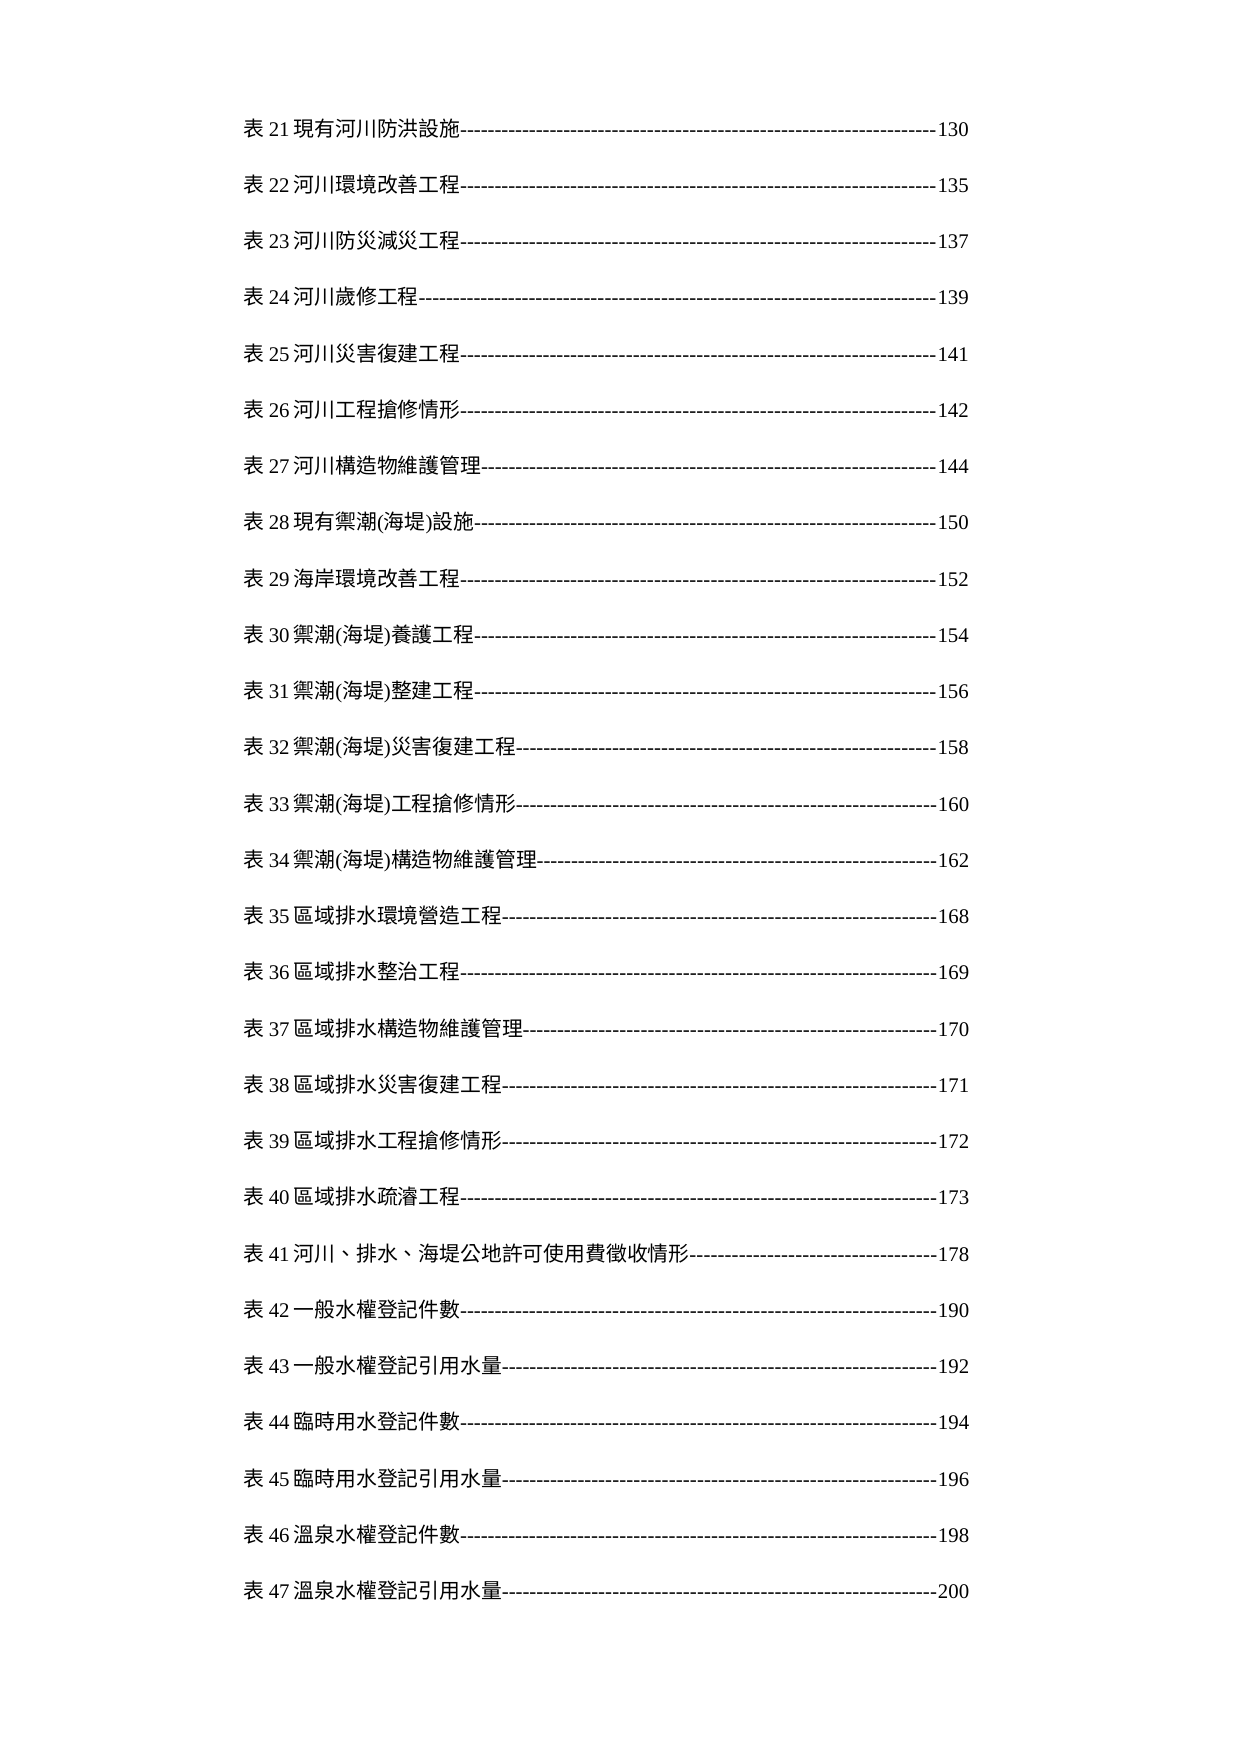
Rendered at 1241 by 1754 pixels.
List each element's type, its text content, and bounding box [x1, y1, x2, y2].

text 表23河川防災減災工程 137 [243, 221, 1053, 258]
text 表47溫泉水權登記引用水量 200 [243, 1571, 1053, 1608]
text 表29海岸環境改善工程 152 [243, 558, 1053, 596]
text 表28現有禦潮(海堤)設施 150 [243, 502, 1053, 539]
text 表43一般水權登記引用水量 192 [243, 1346, 1053, 1383]
text 表35區域排水環境營造工程 168 [243, 896, 1053, 933]
text 表33禦潮(海堤)工程搶修情形 160 [243, 783, 1053, 821]
text 表26河川工程搶修情形 142 [243, 389, 1053, 427]
text 表36區域排水整治工程 169 [243, 952, 1053, 989]
text 表32禦潮(海堤)災害復建工程 158 [243, 727, 1053, 764]
text 表46溫泉水權登記件數 198 [243, 1514, 1053, 1552]
text 表40區域排水疏濬工程 173 [243, 1177, 1053, 1214]
text 表44臨時用水登記件數 194 [243, 1402, 1053, 1439]
text 表21現有河川防洪設施 130 [243, 108, 1053, 146]
text 表30禦潮(海堤)養護工程 154 [243, 614, 1053, 652]
text 表24河川歲修工程 139 [243, 277, 1053, 314]
text 表25河川災害復建工程 141 [243, 333, 1053, 371]
text 表22河川環境改善工程 135 [243, 164, 1053, 202]
text 表42一般水權登記件數 190 [243, 1289, 1053, 1327]
text 表31禦潮(海堤)整建工程 156 [243, 671, 1053, 708]
text 表39區域排水工程搶修情形 172 [243, 1121, 1053, 1158]
text 表37區域排水構造物維護管理 170 [243, 1008, 1053, 1046]
text 表41河川、排水、海堤公地許可使用費徵收情形 178 [243, 1233, 1053, 1271]
text 表27河川構造物維護管理 144 [243, 446, 1053, 483]
text 表38區域排水災害復建工程 171 [243, 1064, 1053, 1102]
text 表45臨時用水登記引用水量 196 [243, 1458, 1053, 1496]
text 表34禦潮(海堤)構造物維護管理 162 [243, 839, 1053, 877]
